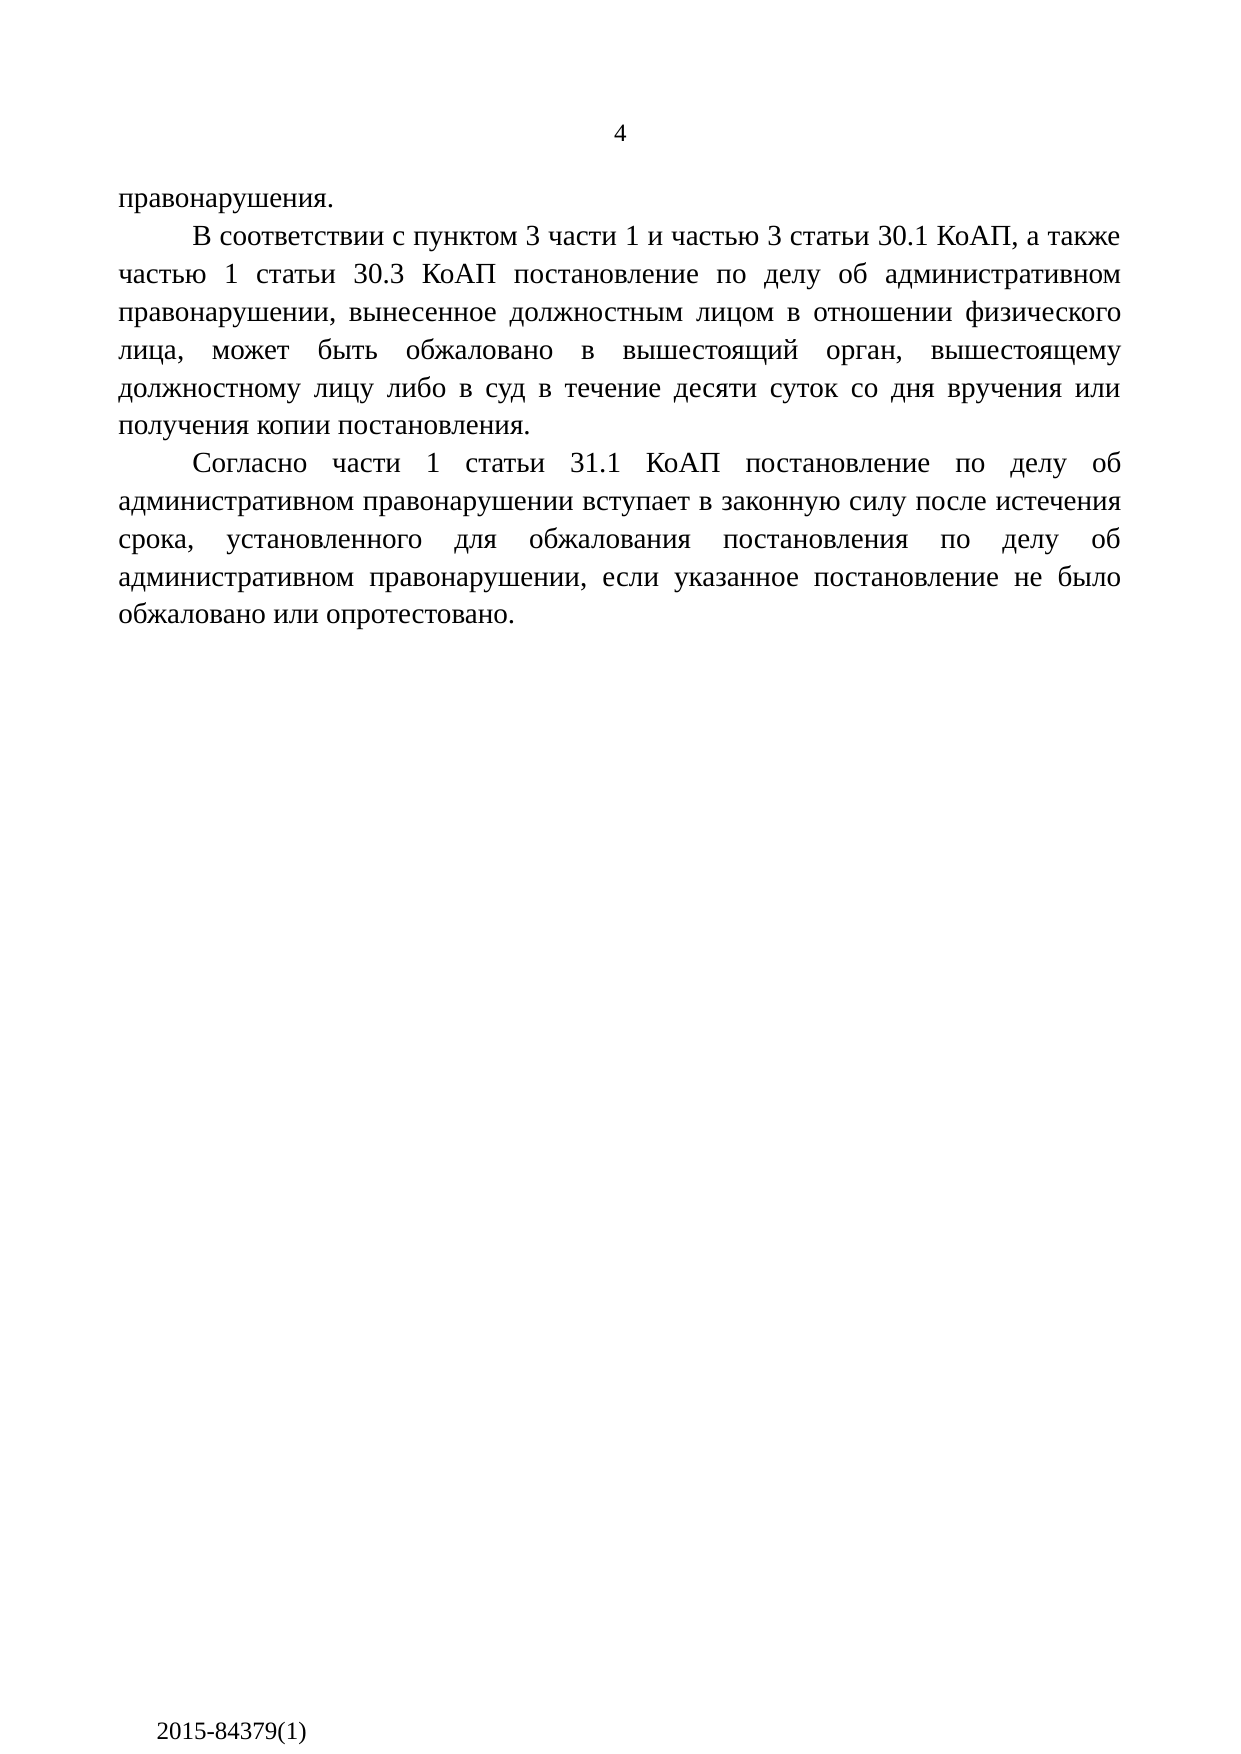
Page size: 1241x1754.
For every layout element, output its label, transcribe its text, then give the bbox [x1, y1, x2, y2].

text В соответствии с пунктом 3 части 1 и частью 3 статьи 30.1 КоАП, а также частью 1 статьи 30.3 КоАП постановление по делу об административном правонарушении, вынесенное должностным лицом в отношении физического лица, может быть обжаловано в вышестоящий орган, вышестоящему должностному лицу либо в суд в течение десяти суток со дня вручения или получения копии постановления. [118, 214, 1122, 441]
text Согласно части 1 статьи 31.1 КоАП постановление по делу об административном правонарушении вступает в законную силу после истечения срока, установленного для обжалования постановления по делу об административном правонарушении, если указанное постановление не было обжаловано или опротестовано. [118, 441, 1122, 630]
text правонарушения. [118, 176, 1122, 214]
